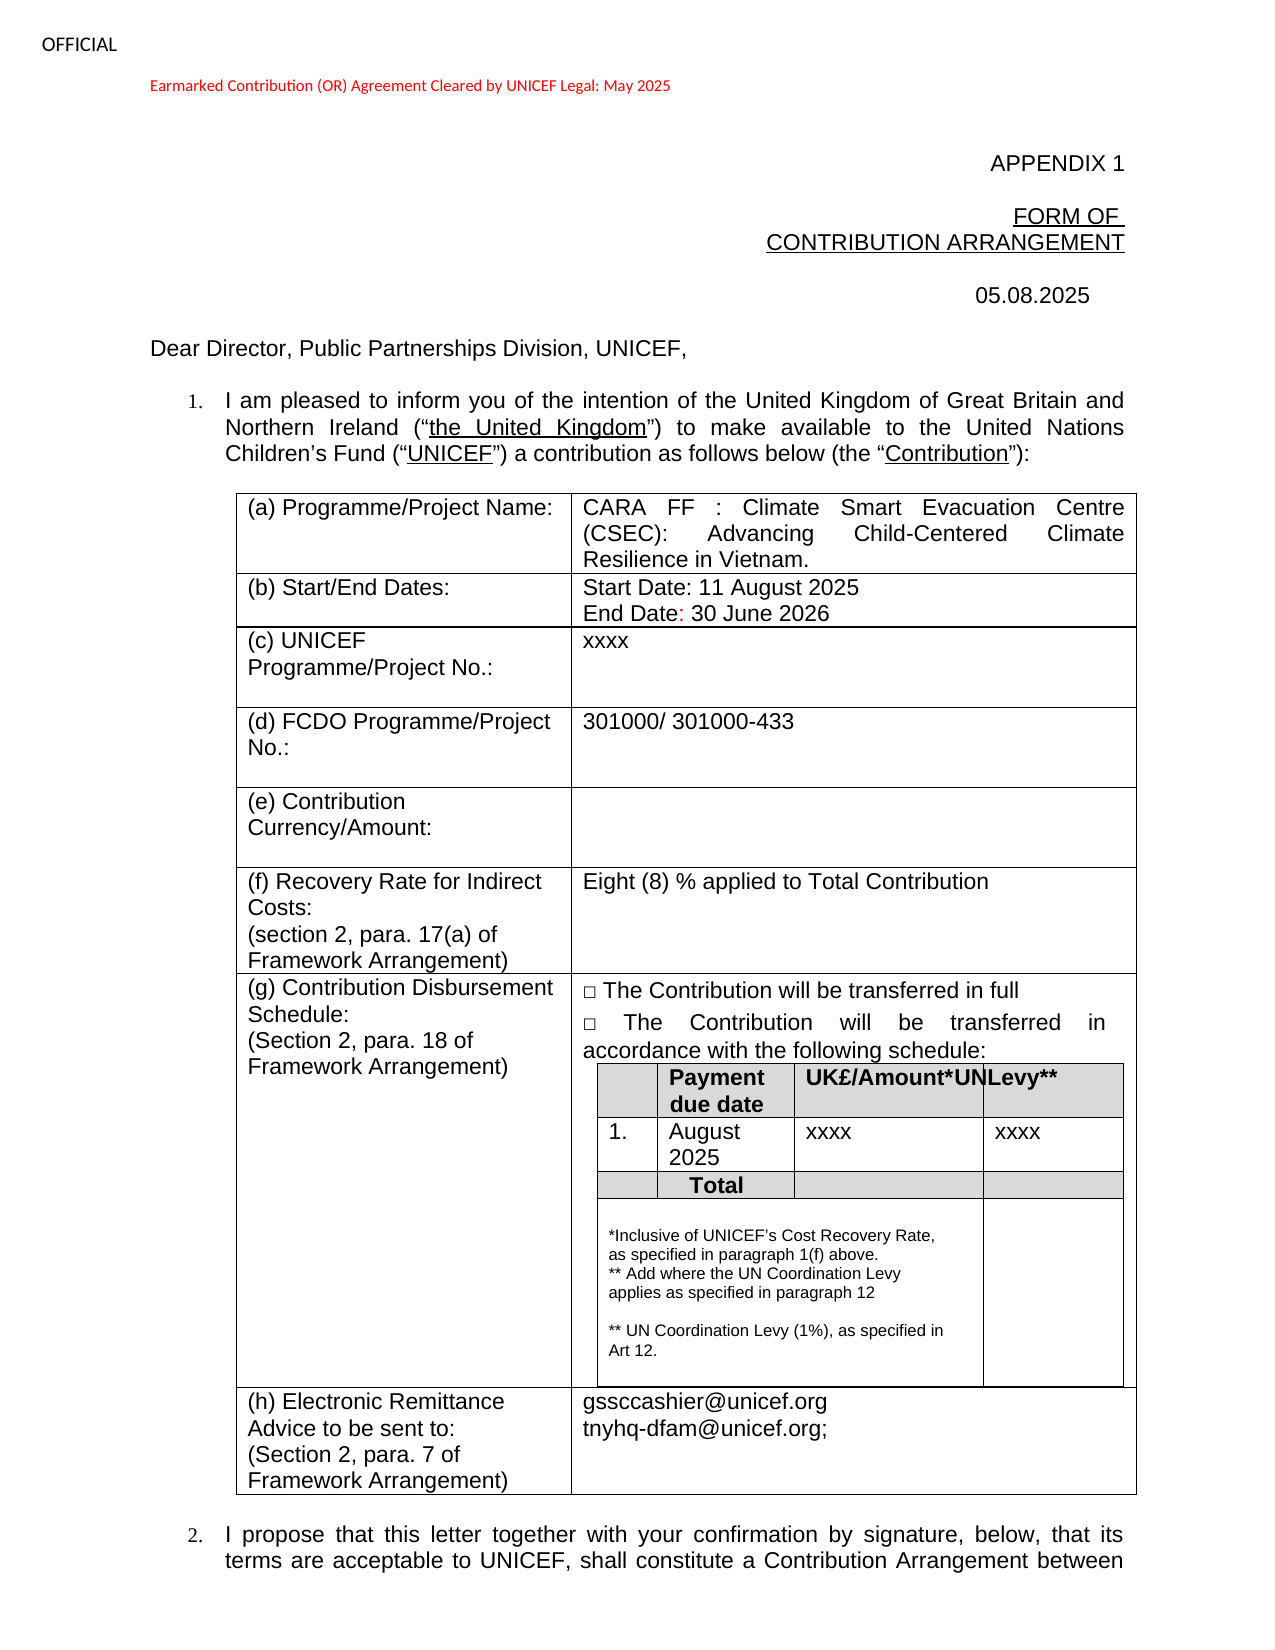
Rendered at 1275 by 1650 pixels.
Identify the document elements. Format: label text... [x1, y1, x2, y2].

table_header (a) Programme/Project Name: [237, 494, 571, 573]
text FORM OF [150, 203, 1125, 229]
table_cell ☐ The Contribution will be transferred in full ☐ The Contribution will be transferred in accordance with the following schedule: [572, 974, 1136, 1387]
table_cell xxxx [795, 1118, 983, 1171]
table_cell [984, 1172, 1123, 1198]
text CONTRIBUTION ARRANGEMENT [150, 229, 1125, 255]
table_cell gssccashier@unicef.org tnyhq-dfam@unicef.org; [572, 1388, 1136, 1493]
table_cell (f) Recovery Rate for Indirect Costs: (section 2, para. 17(a) of Framework Arrangement) [237, 868, 571, 973]
table_cell August 2025 [658, 1118, 794, 1171]
table_cell Start Date: 11 August 2025 End Date: 30 June 2026 [572, 574, 1136, 626]
list I propose that this letter together with your confirmation by signature, below, that its terms are acceptable to UNICEF, shall constitute a Contribution Arrangement between [187, 1521, 1125, 1574]
table_cell (h) Electronic Remittance Advice to be sent to: (Section 2, para. 7 of Framework Arrangement) [237, 1388, 571, 1493]
text Dear Director, Public Partnerships Division, UNICEF, [150, 334, 1125, 361]
table_header CARA FF : Climate Smart Evacuation Centre (CSEC): Advancing Child-Centered Climate Resilience in Vietnam. [572, 494, 1136, 573]
table_cell (e) Contribution Currency/Amount: [237, 788, 571, 867]
list I am pleased to inform you of the intention of the United Kingdom of Great Britain and Northern Ireland (“the United Kingdom”) to make available to the United Nations Children’s Fund (“UNICEF”) a contribution as follows below (the “Contribution”): [187, 387, 1125, 466]
table_cell (c) UNICEF Programme/Project No.: [237, 628, 571, 707]
table_cell xxxx [984, 1118, 1123, 1171]
table_cell 301000/ 301000-433 [572, 708, 1136, 787]
table_cell (b) Start/End Dates: [237, 574, 571, 626]
table_cell (g) Contribution Disbursement Schedule: (Section 2, para. 18 of Framework Arrangement) [237, 974, 571, 1387]
text 05.08.2025 [150, 282, 1125, 308]
table_cell Total [658, 1172, 794, 1198]
table_header UK£/Amount* [795, 1064, 983, 1117]
table_cell xxxx [572, 628, 1136, 707]
table_cell *Inclusive of UNICEF’s Cost Recovery Rate, as specified in paragraph 1(f) above. ** Add where the UN Coordination Levy applies as specified in paragraph 12 ** UN Coordination Levy (1%), as specified in Art 12. [598, 1199, 983, 1386]
table_cell [795, 1172, 983, 1198]
table_header [598, 1064, 657, 1117]
text APPENDIX 1 [150, 150, 1125, 176]
table_cell (d) FCDO Programme/Project No.: [237, 708, 571, 787]
table_header Payment due date [658, 1064, 794, 1117]
table_cell [598, 1172, 657, 1198]
table_header UNLevy** [984, 1064, 1123, 1117]
table_cell [984, 1199, 1123, 1386]
table_cell [572, 788, 1136, 867]
table_cell Eight (8) % applied to Total Contribution [572, 868, 1136, 973]
table_cell 1. [598, 1118, 657, 1171]
